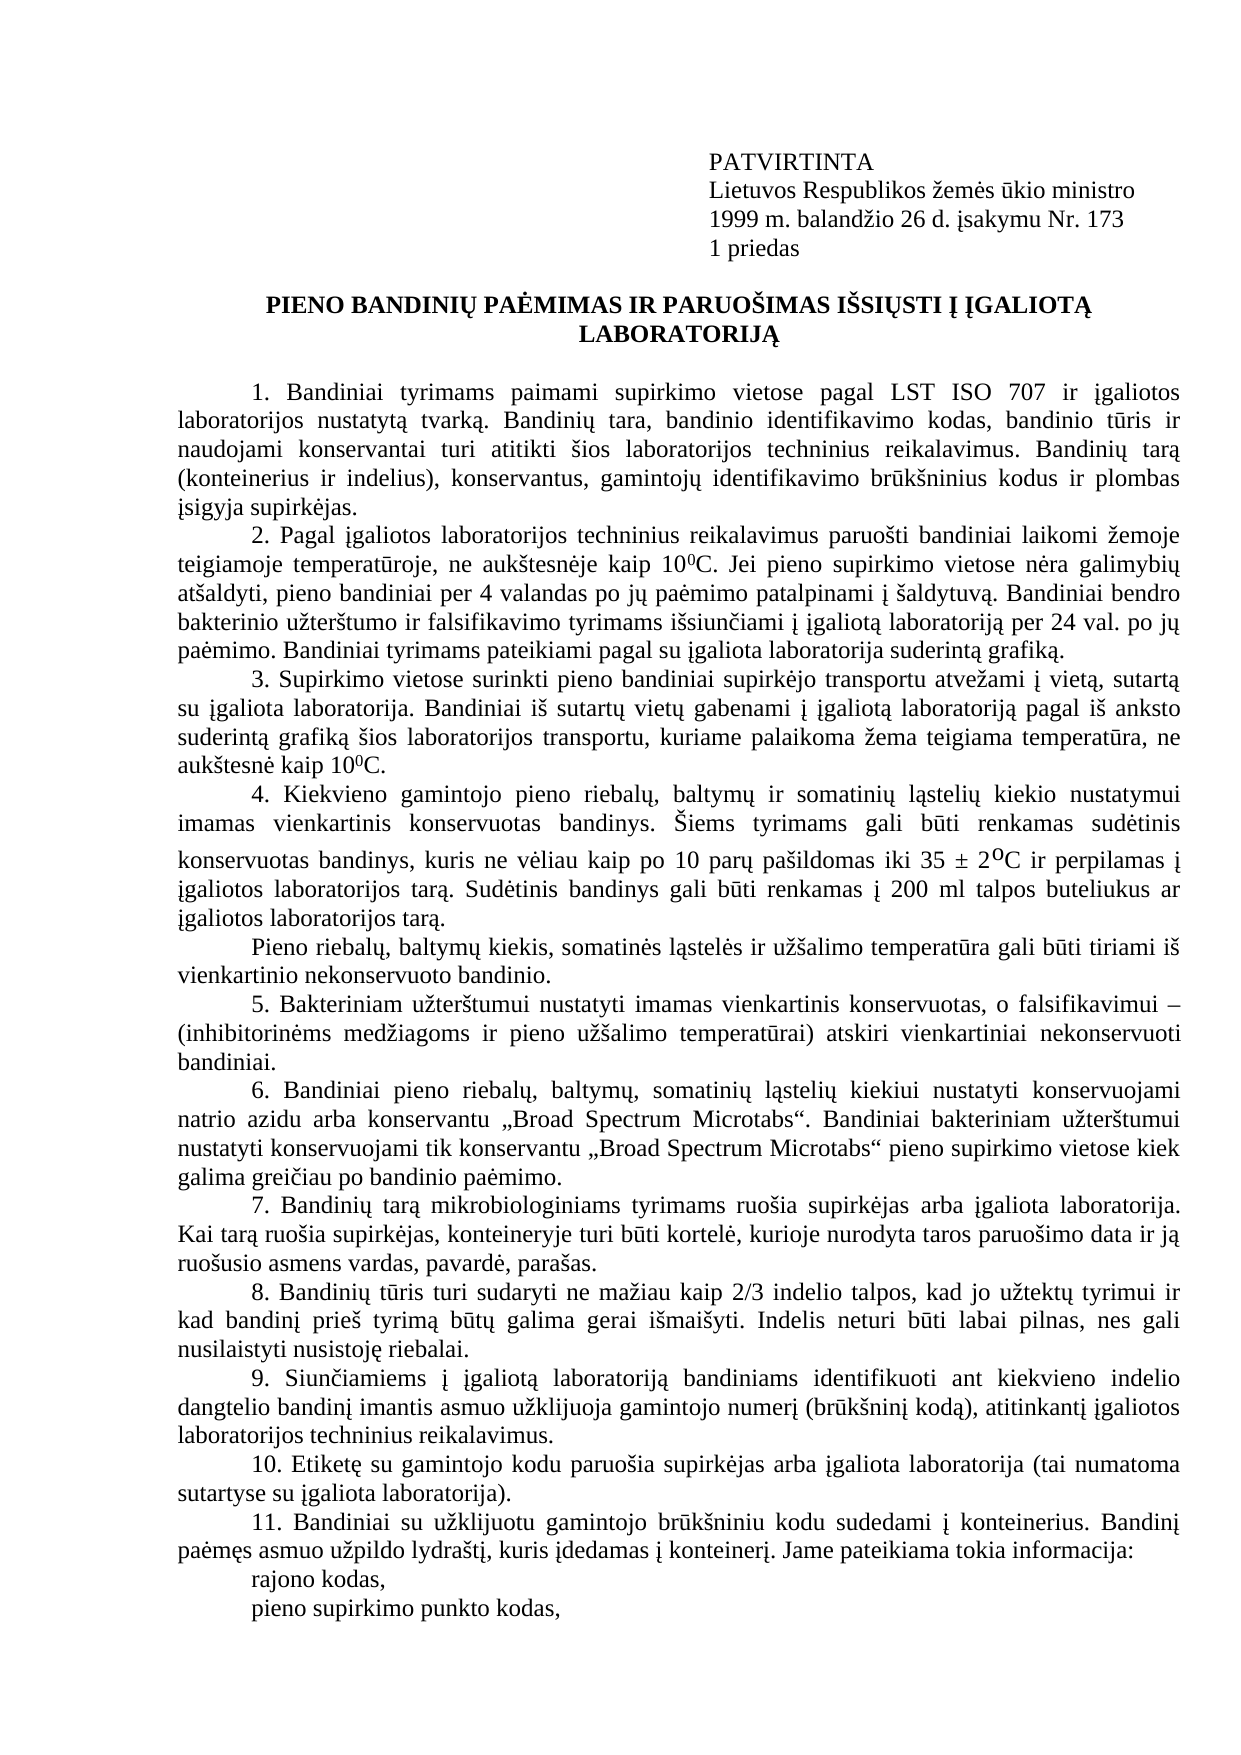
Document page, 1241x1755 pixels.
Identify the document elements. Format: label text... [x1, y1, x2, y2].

text 1 priedas [177, 233, 1181, 262]
text 2. Pagal įgaliotos laboratorijos techninius reikalavimus paruošti bandiniai laikomi žemoje teigiamoje temperatūroje, ne aukštesnėje kaip 100C. Jei pieno supirkimo vietose nėra galimybių atšaldyti, pieno bandiniai per 4 valandas po jų paėmimo patalpinami į šaldytuvą. Bandiniai bendro bakterinio užterštumo ir falsifikavimo tyrimams išsiunčiami į įgaliotą laboratoriją per 24 val. po jų paėmimo. Bandiniai tyrimams pateikiami pagal su įgaliota laboratorija suderintą grafiką. [177, 521, 1181, 664]
text 5. Bakteriniam užterštumui nustatyti imamas vienkartinis konservuotas, o falsifikavimui – (inhibitorinėms medžiagoms ir pieno užšalimo temperatūrai) atskiri vienkartiniai nekonservuoti bandiniai. [177, 989, 1181, 1075]
text 11. Bandiniai su užklijuotu gamintojo brūkšniniu kodu sudedami į konteinerius. Bandinį paėmęs asmuo užpildo lydraštį, kuris įdedamas į konteinerį. Jame pateikiama tokia informacija: [177, 1507, 1181, 1564]
text Pieno riebalų, baltymų kiekis, somatinės ląstelės ir užšalimo temperatūra gali būti tiriami iš vienkartinio nekonservuoto bandinio. [177, 932, 1181, 989]
text 3. Supirkimo vietose surinkti pieno bandiniai supirkėjo transportu atvežami į vietą, sutartą su įgaliota laboratorija. Bandiniai iš sutartų vietų gabenami į įgaliotą laboratoriją pagal iš anksto suderintą grafiką šios laboratorijos transportu, kuriame palaikoma žema teigiama temperatūra, ne aukštesnė kaip 100C. [177, 664, 1181, 779]
text 1999 m. balandžio 26 d. įsakymu Nr. 173 [177, 204, 1181, 233]
text 6. Bandiniai pieno riebalų, baltymų, somatinių ląstelių kiekiui nustatyti konservuojami natrio azidu arba konservantu „Broad Spectrum Microtabs“. Bandiniai bakteriniam užterštumui nustatyti konservuojami tik konservantu „Broad Spectrum Microtabs“ pieno supirkimo vietose kiek galima greičiau po bandinio paėmimo. [177, 1075, 1181, 1190]
text Lietuvos Respublikos žemės ūkio ministro [177, 176, 1181, 204]
text 7. Bandinių tarą mikrobiologiniams tyrimams ruošia supirkėjas arba įgaliota laboratorija. Kai tarą ruošia supirkėjas, konteineryje turi būti kortelė, kurioje nurodyta taros paruošimo data ir ją ruošusio asmens vardas, pavardė, parašas. [177, 1190, 1181, 1277]
text rajono kodas, [177, 1564, 1181, 1593]
text 10. Etiketę su gamintojo kodu paruošia supirkėjas arba įgaliota laboratorija (tai numatoma sutartyse su įgaliota laboratorija). [177, 1449, 1181, 1507]
text 1. Bandiniai tyrimams paimami supirkimo vietose pagal LST ISO 707 ir įgaliotos laboratorijos nustatytą tvarką. Bandinių tara, bandinio identifikavimo kodas, bandinio tūris ir naudojami konservantai turi atitikti šios laboratorijos techninius reikalavimus. Bandinių tarą (konteinerius ir indelius), konservantus, gamintojų identifikavimo brūkšninius kodus ir plombas įsigyja supirkėjas. [177, 377, 1181, 521]
text 9. Siunčiamiems į įgaliotą laboratoriją bandiniams identifikuoti ant kiekvieno indelio dangtelio bandinį imantis asmuo užklijuoja gamintojo numerį (brūkšninį kodą), atitinkantį įgaliotos laboratorijos techninius reikalavimus. [177, 1363, 1181, 1449]
text 8. Bandinių tūris turi sudaryti ne mažiau kaip 2/3 indelio talpos, kad jo užtektų tyrimui ir kad bandinį prieš tyrimą būtų galima gerai išmaišyti. Indelis neturi būti labai pilnas, nes gali nusilaistyti nusistoję riebalai. [177, 1277, 1181, 1363]
text pieno supirkimo punkto kodas, [177, 1593, 1181, 1622]
text Pieno bandinių paėmimas ir paruošimas išsiųsti į įgaliotą laboratoriją [177, 291, 1181, 348]
text 4. Kiekvieno gamintojo pieno riebalų, baltymų ir somatinių ląstelių kiekio nustatymui imamas vienkartinis konservuotas bandinys. Šiems tyrimams gali būti renkamas sudėtinis konservuotas bandinys, kuris ne vėliau kaip po 10 parų pašildomas iki 35 ± 2oC ir perpilamas į įgaliotos laboratorijos tarą. Sudėtinis bandinys gali būti renkamas į 200 ml talpos buteliukus ar įgaliotos laboratorijos tarą. [177, 779, 1181, 932]
text PATVIRTINTA [177, 147, 1181, 176]
